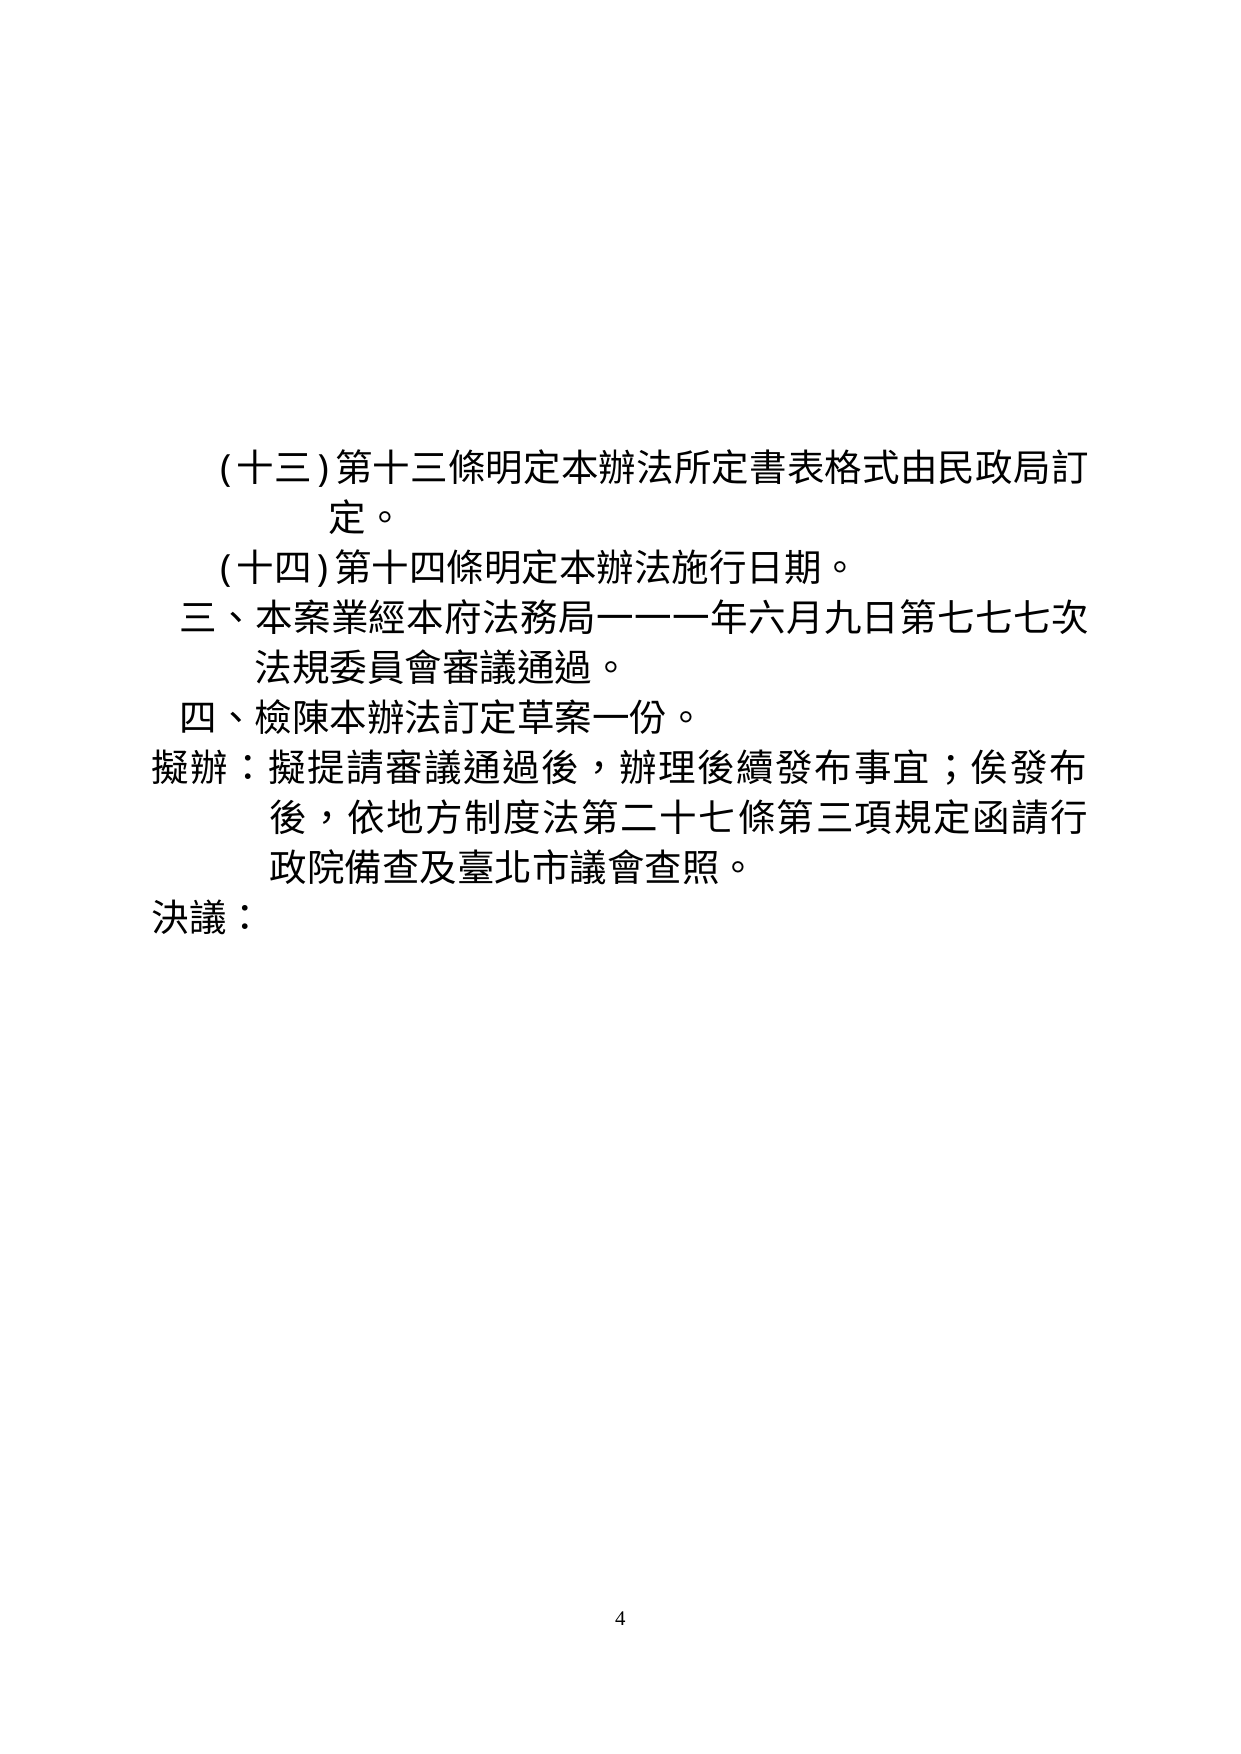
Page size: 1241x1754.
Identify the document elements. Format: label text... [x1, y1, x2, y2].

text (十三)第十三條明定本辦法所定書表格式由民政局訂定。 [214, 441, 1089, 541]
text 決議： [151, 891, 1089, 941]
text (十四)第十四條明定本辦法施行日期。 [214, 541, 1089, 591]
text 四、檢陳本辦法訂定草案一份。 [179, 691, 1089, 741]
text 三、本案業經本府法務局一一一年六月九日第七七七次法規委員會審議通過。 [179, 591, 1089, 691]
text 擬辦：擬提請審議通過後，辦理後續發布事宜；俟發布後，依地方制度法第二十七條第三項規定函請行政院備查及臺北市議會查照。 [151, 741, 1089, 891]
